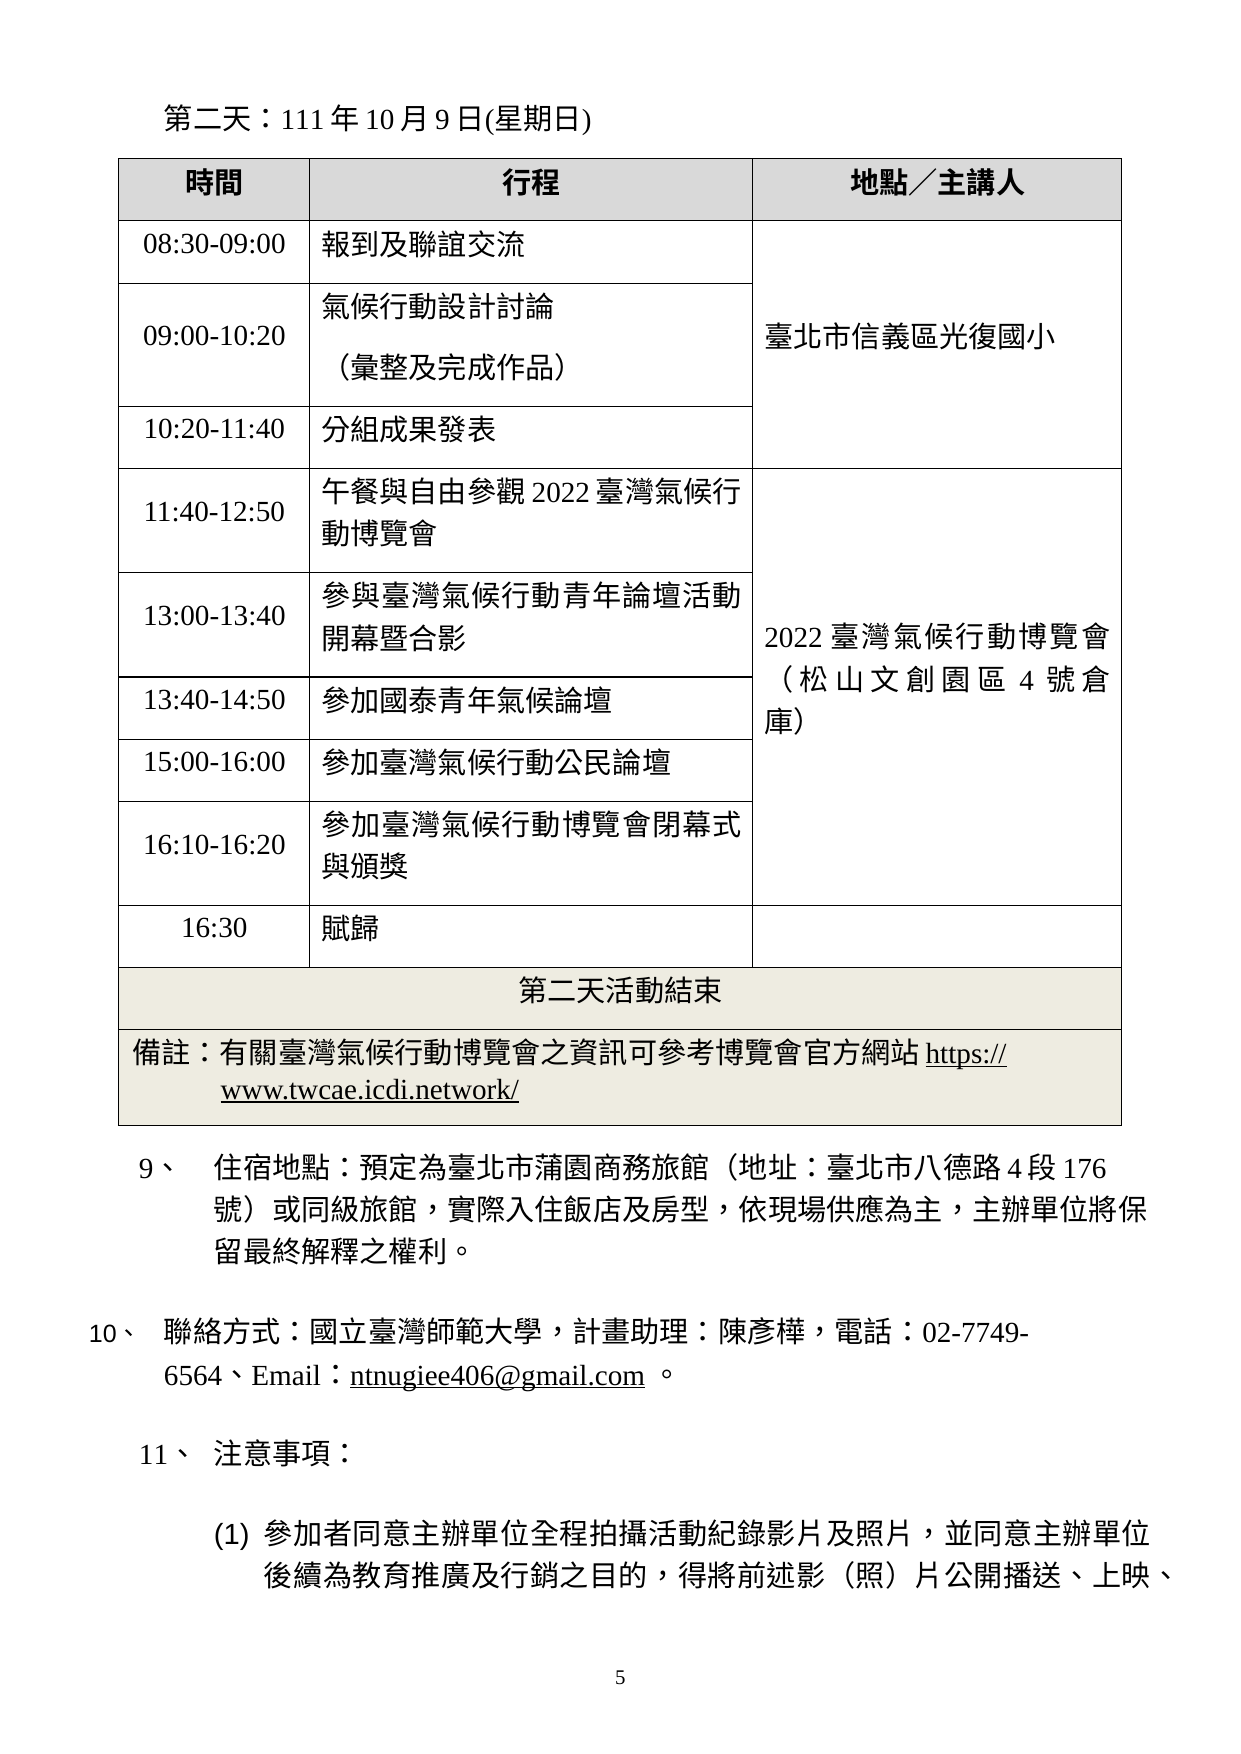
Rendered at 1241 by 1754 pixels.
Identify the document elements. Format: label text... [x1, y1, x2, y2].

table_cell 16:30 [119, 906, 309, 967]
table_cell 2022臺灣氣候行動博覽會（松山文創園區4號倉庫） [753, 469, 1121, 905]
text 第二天：111年10月9日(星期日) [164, 96, 1152, 138]
table_cell 13:40-14:50 [119, 678, 309, 738]
table_cell 臺北市信義區光復國小 [753, 221, 1121, 468]
list 聯絡方式：國立臺灣師範大學，計畫助理：陳彥樺，電話：02-7749-6564、Email：ntnugiee406@gmail.com 。 [89, 1309, 1161, 1393]
table_cell 參加臺灣氣候行動博覽會閉幕式與頒獎 [310, 802, 752, 905]
list 參加者同意主辦單位全程拍攝活動紀錄影片及照片，並同意主辦單位後續為教育推廣及行銷之目的，得將前述影（照）片公開播送、上映、傳輸及使用於報章雜誌、網站、展覽或任何形式媒體上。如有不同意者，請勿參與本活動。 [214, 1511, 1152, 1595]
table_cell 報到及聯誼交流 [310, 221, 752, 282]
table_header 時間 [119, 159, 309, 220]
table_cell 氣候行動設計討論 （彙整及完成作品） [310, 284, 752, 406]
table_cell [753, 906, 1121, 967]
table_cell 備註：有關臺灣氣候行動博覽會之資訊可參考博覽會官方網站https://www.twcae.icdi.network/ [119, 1030, 1121, 1125]
table_cell 11:40-12:50 [119, 469, 309, 572]
table_cell 參加國泰青年氣候論壇 [310, 678, 752, 738]
list 注意事項： [139, 1431, 1152, 1473]
table_header 行程 [310, 159, 752, 220]
table_cell 08:30-09:00 [119, 221, 309, 282]
table_cell 分組成果發表 [310, 407, 752, 468]
table_cell 15:00-16:00 [119, 740, 309, 801]
table_cell 10:20-11:40 [119, 407, 309, 468]
table_cell 參與臺灣氣候行動青年論壇活動開幕暨合影 [310, 573, 752, 676]
table_cell 參加臺灣氣候行動公民論壇 [310, 740, 752, 801]
table_header 地點／主講人 [753, 159, 1121, 220]
table_cell 13:00-13:40 [119, 573, 309, 676]
table_cell 16:10-16:20 [119, 802, 309, 905]
list 住宿地點：預定為臺北市蒲園商務旅館（地址：臺北市八德路4段176號）或同級旅館，實際入住飯店及房型，依現場供應為主，主辦單位將保留最終解釋之權利。 [139, 1144, 1152, 1271]
table_cell 午餐與自由參觀2022臺灣氣候行動博覽會 [310, 469, 752, 572]
table_cell 第二天活動結束 [119, 968, 1121, 1029]
table_cell 賦歸 [310, 906, 752, 967]
table_cell 09:00-10:20 [119, 284, 309, 406]
